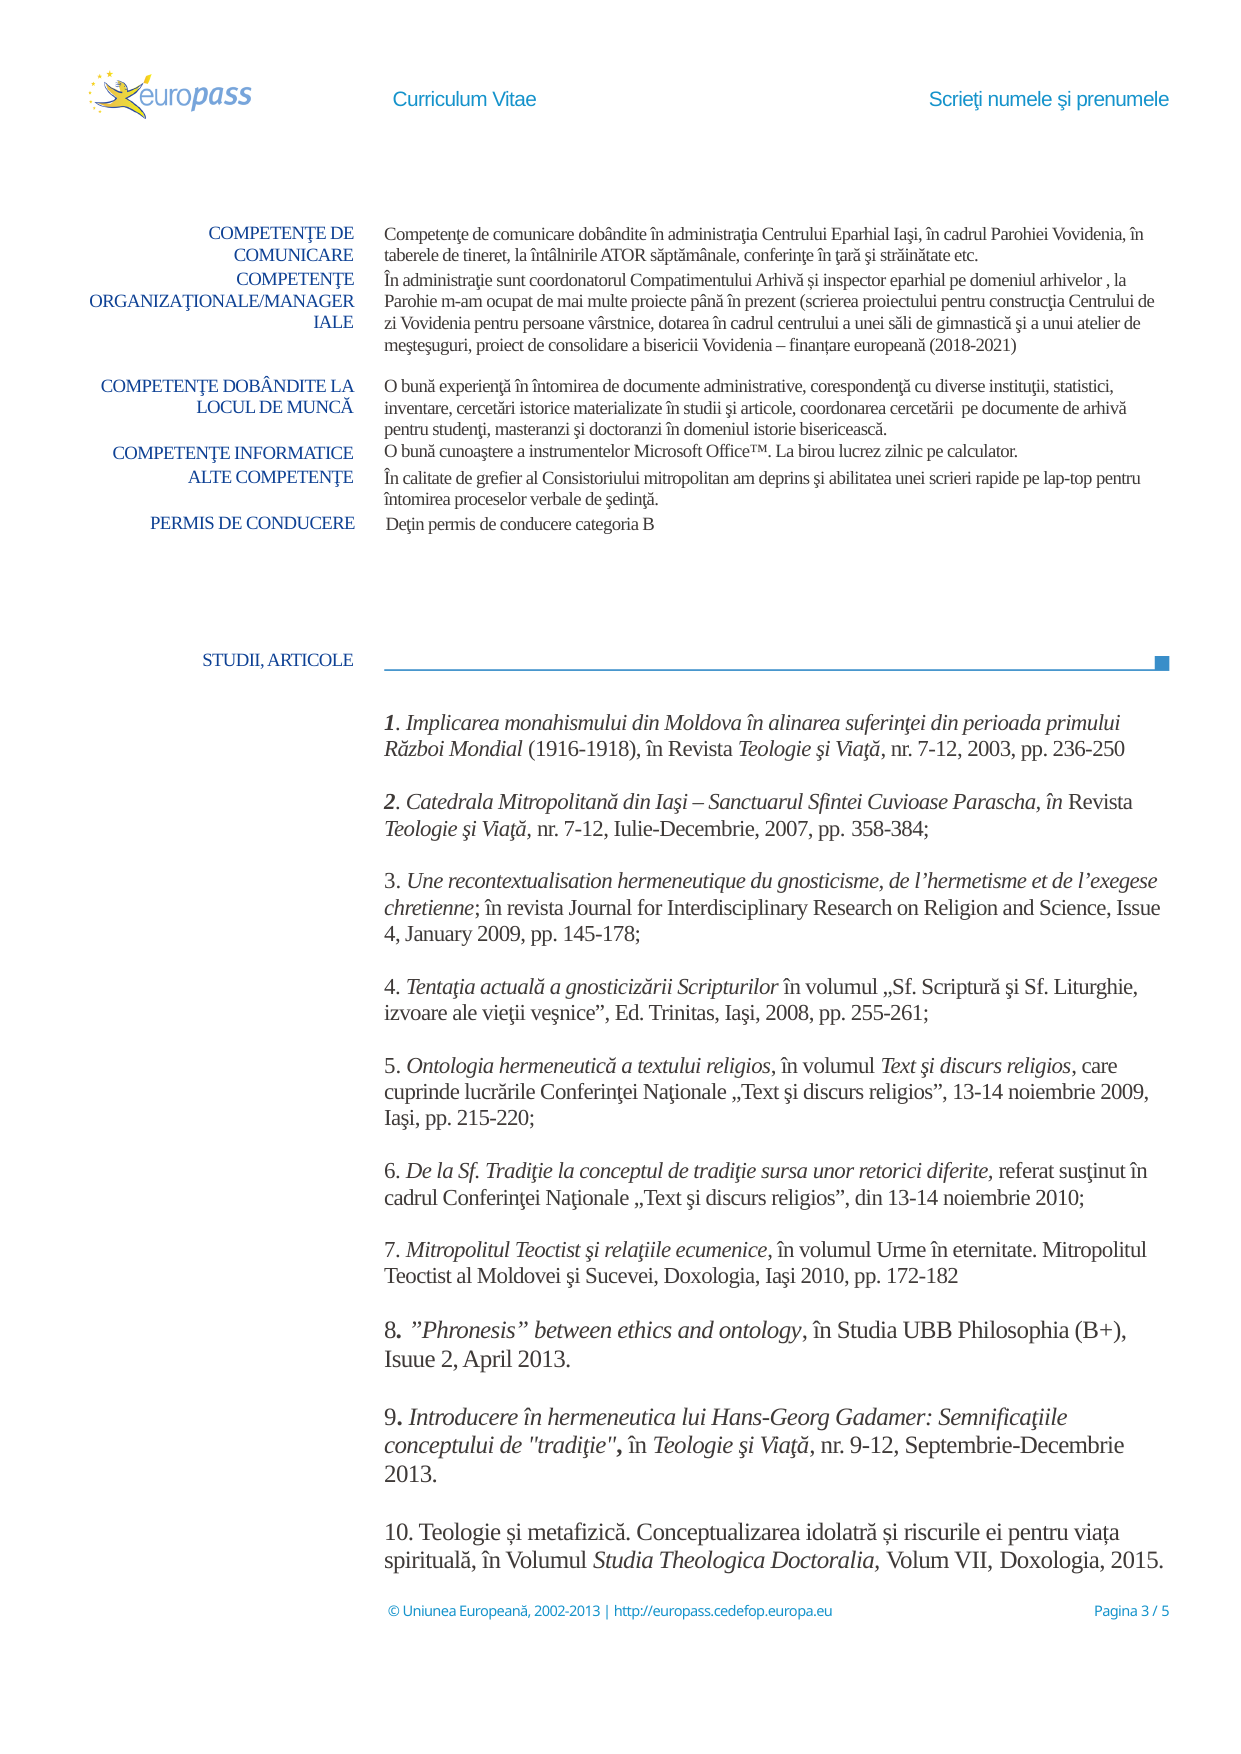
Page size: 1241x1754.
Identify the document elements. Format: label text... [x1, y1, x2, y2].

text 5. Ontologia hermeneutică a textului religios, în volumul Text şi discurs religios, care cuprinde lucrările Conferinţei Naţionale „Text şi discurs religios”, 13-14 noiembrie 2009, Iaşi, pp. 215-220; [384, 1052, 1169, 1131]
table_header Permis de conducere [89, 510, 385, 534]
table_header O bună cunoaştere a instrumentelor Microsoft Office™. La birou lucrez zilnic pe calculator. [384, 440, 1169, 464]
table_header [384, 649, 1169, 669]
text 6. De la Sf. Tradiţie la conceptul de tradiţie sursa unor retorici diferite, referat susţinut în cadrul Conferinţei Naţionale „Text şi discurs religios”, din 13-14 noiembrie 2010; [384, 1157, 1169, 1210]
table_header Alte competenţe [89, 464, 384, 510]
table_header Deţin permis de conducere categoria B [385, 510, 1169, 534]
table_header Competenţe informatice [89, 440, 384, 464]
table_header STUDII, ARTICOLE [89, 649, 384, 671]
table_header Competenţe organizaţionale/manageriale [89, 266, 384, 372]
table_header În administraţie sunt coordonatorul Compatimentului Arhivă și inspector eparhial pe domeniul arhivelor , la Parohie m-am ocupat de mai multe proiecte până în prezent (scrierea proiectului pentru construcţia Centrului de zi Vovidenia pentru persoane vârstnice, dotarea în cadrul centrului a unei săli de gimnastică şi a unui atelier de meşteşuguri, proiect de consolidare a bisericii Vovidenia – finanțare europeană (2018-2021) [384, 266, 1169, 372]
table_header Competenţe dobândite la locul de muncă [89, 372, 384, 440]
table_header O bună experienţă în întomirea de documente administrative, corespondenţă cu diverse instituţii, statistici, inventare, cercetări istorice materializate în studii şi articole, coordonarea cercetării pe documente de arhivă pentru studenţi, masteranzi şi doctoranzi în domeniul istorie bisericească. [384, 372, 1169, 440]
text 2. Catedrala Mitropolitană din Iaşi – Sanctuarul Sfintei Cuvioase Parascha, în Revista Teologie şi Viaţă, nr. 7-12, Iulie-Decembrie, 2007, pp. 358-384; [384, 788, 1169, 841]
text 7. Mitropolitul Teoctist şi relaţiile ecumenice, în volumul Urme în eternitate. Mitropolitul Teoctist al Moldovei şi Sucevei, Doxologia, Iaşi 2010, pp. 172-182 [384, 1236, 1169, 1289]
table_header În calitate de grefier al Consistoriului mitropolitan am deprins şi abilitatea unei scrieri rapide pe lap-top pentru întomirea proceselor verbale de şedinţă. [384, 464, 1169, 510]
table_header Competenţe de comunicare [89, 220, 384, 266]
text 3. Une recontextualisation hermeneutique du gnosticisme, de l’hermetisme et de l’exegese chretienne; în revista Journal for Interdisciplinary Research on Religion and Science, Issue 4, January 2009, pp. 145-178; [384, 867, 1169, 946]
text 9. Introducere în hermeneutica lui Hans-Georg Gadamer: Semnificaţiile conceptului de "tradiţie", în Teologie şi Viaţă, nr. 9-12, Septembrie-Decembrie 2013. [384, 1402, 1169, 1488]
text 10. Teologie și metafizică. Conceptualizarea idolatră și riscurile ei pentru viața spirituală, în Volumul Studia Theologica Doctoralia, Volum VII, Doxologia, 2015. [384, 1517, 1169, 1574]
text 1. Implicarea monahismului din Moldova în alinarea suferinţei din perioada primului Război Mondial (1916-1918), în Revista Teologie şi Viaţă, nr. 7-12, 2003, pp. 236-250 [384, 709, 1169, 762]
text 8. ”Phronesis” between ethics and ontology, în Studia UBB Philosophia (B+), Isuue 2, April 2013. [384, 1315, 1169, 1373]
table_header Competenţe de comunicare dobândite în administraţia Centrului Eparhial Iaşi, în cadrul Parohiei Vovidenia, în taberele de tineret, la întâlnirile ATOR săptămânale, conferinţe în ţară şi străinătate etc. [384, 220, 1169, 266]
text 4. Tentaţia actuală a gnosticizării Scripturilor în volumul „Sf. Scriptură şi Sf. Liturghie, izvoare ale vieţii veşnice”, Ed. Trinitas, Iaşi, 2008, pp. 255-261; [384, 973, 1169, 1025]
